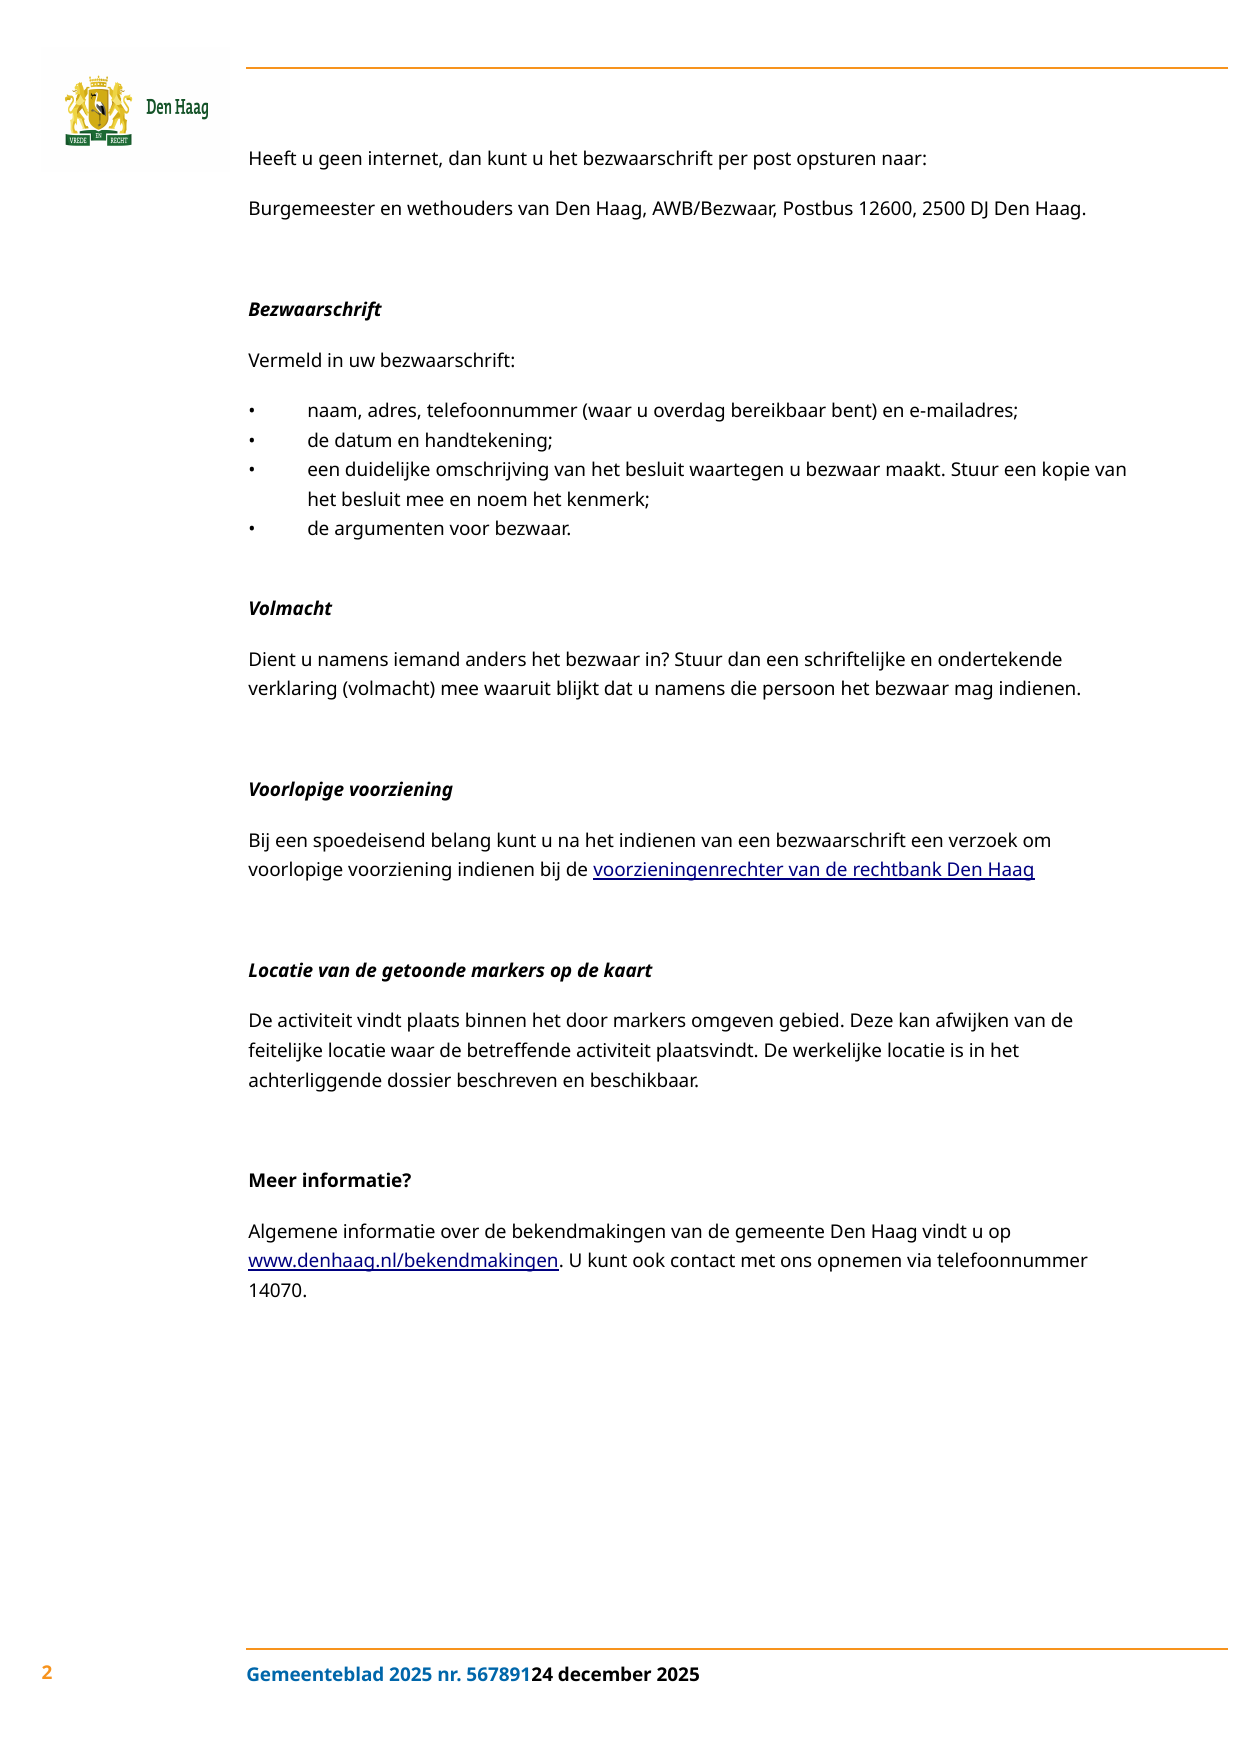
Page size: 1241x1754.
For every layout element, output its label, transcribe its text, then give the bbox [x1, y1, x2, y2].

text Bij een spoedeisend belang kunt u na het indienen van een bezwaarschrift een verzoek om voorlopige voorziening indienen bij de voorzieningenrechter van de rechtbank Den Haag [248, 827, 1152, 882]
text Burgemeester en wethouders van Den Haag, AWB/Bezwaar, Postbus 12600, 2500 DJ Den Haag. [248, 196, 1152, 221]
text Locatie van de getoonde markers op de kaart [248, 957, 1152, 983]
list de datum en handtekening; [248, 427, 1152, 453]
text Vermeld in uw bezwaarschrift: [248, 347, 1152, 373]
text De activiteit vindt plaats binnen het door markers omgeven gebied. Deze kan afwijken van de feitelijke locatie waar de betreffende activiteit plaatsvindt. De werkelijke locatie is in het achterliggende dossier beschreven en beschikbaar. [248, 1008, 1152, 1093]
text Dient u namens iemand anders het bezwaar in? Stuur dan een schriftelijke en ondertekende verklaring (volmacht) mee waaruit blijkt dat u namens die persoon het bezwaar mag indienen. [248, 646, 1152, 701]
list een duidelijke omschrijving van het besluit waartegen u bezwaar maakt. Stuur een kopie van het besluit mee en noem het kenmerk; [248, 456, 1152, 512]
text Voorlopige voorziening [248, 776, 1152, 802]
list naam, adres, telefoonnummer (waar u overdag bereikbaar bent) en e-mailadres; [248, 397, 1152, 423]
text Meer informatie? [248, 1168, 1152, 1193]
picture [41, 47, 231, 172]
text Heeft u geen internet, dan kunt u het bezwaarschrift per post opsturen naar: [248, 145, 1152, 171]
text Volmacht [248, 596, 1152, 621]
text Bezwaarschrift [248, 296, 1152, 322]
text Algemene informatie over de bekendmakingen van de gemeente Den Haag vindt u op www.denhaag.nl/bekendmakingen. U kunt ook contact met ons opnemen via telefoonnummer 14070. [248, 1218, 1152, 1303]
list de argumenten voor bezwaar. [248, 516, 1152, 541]
